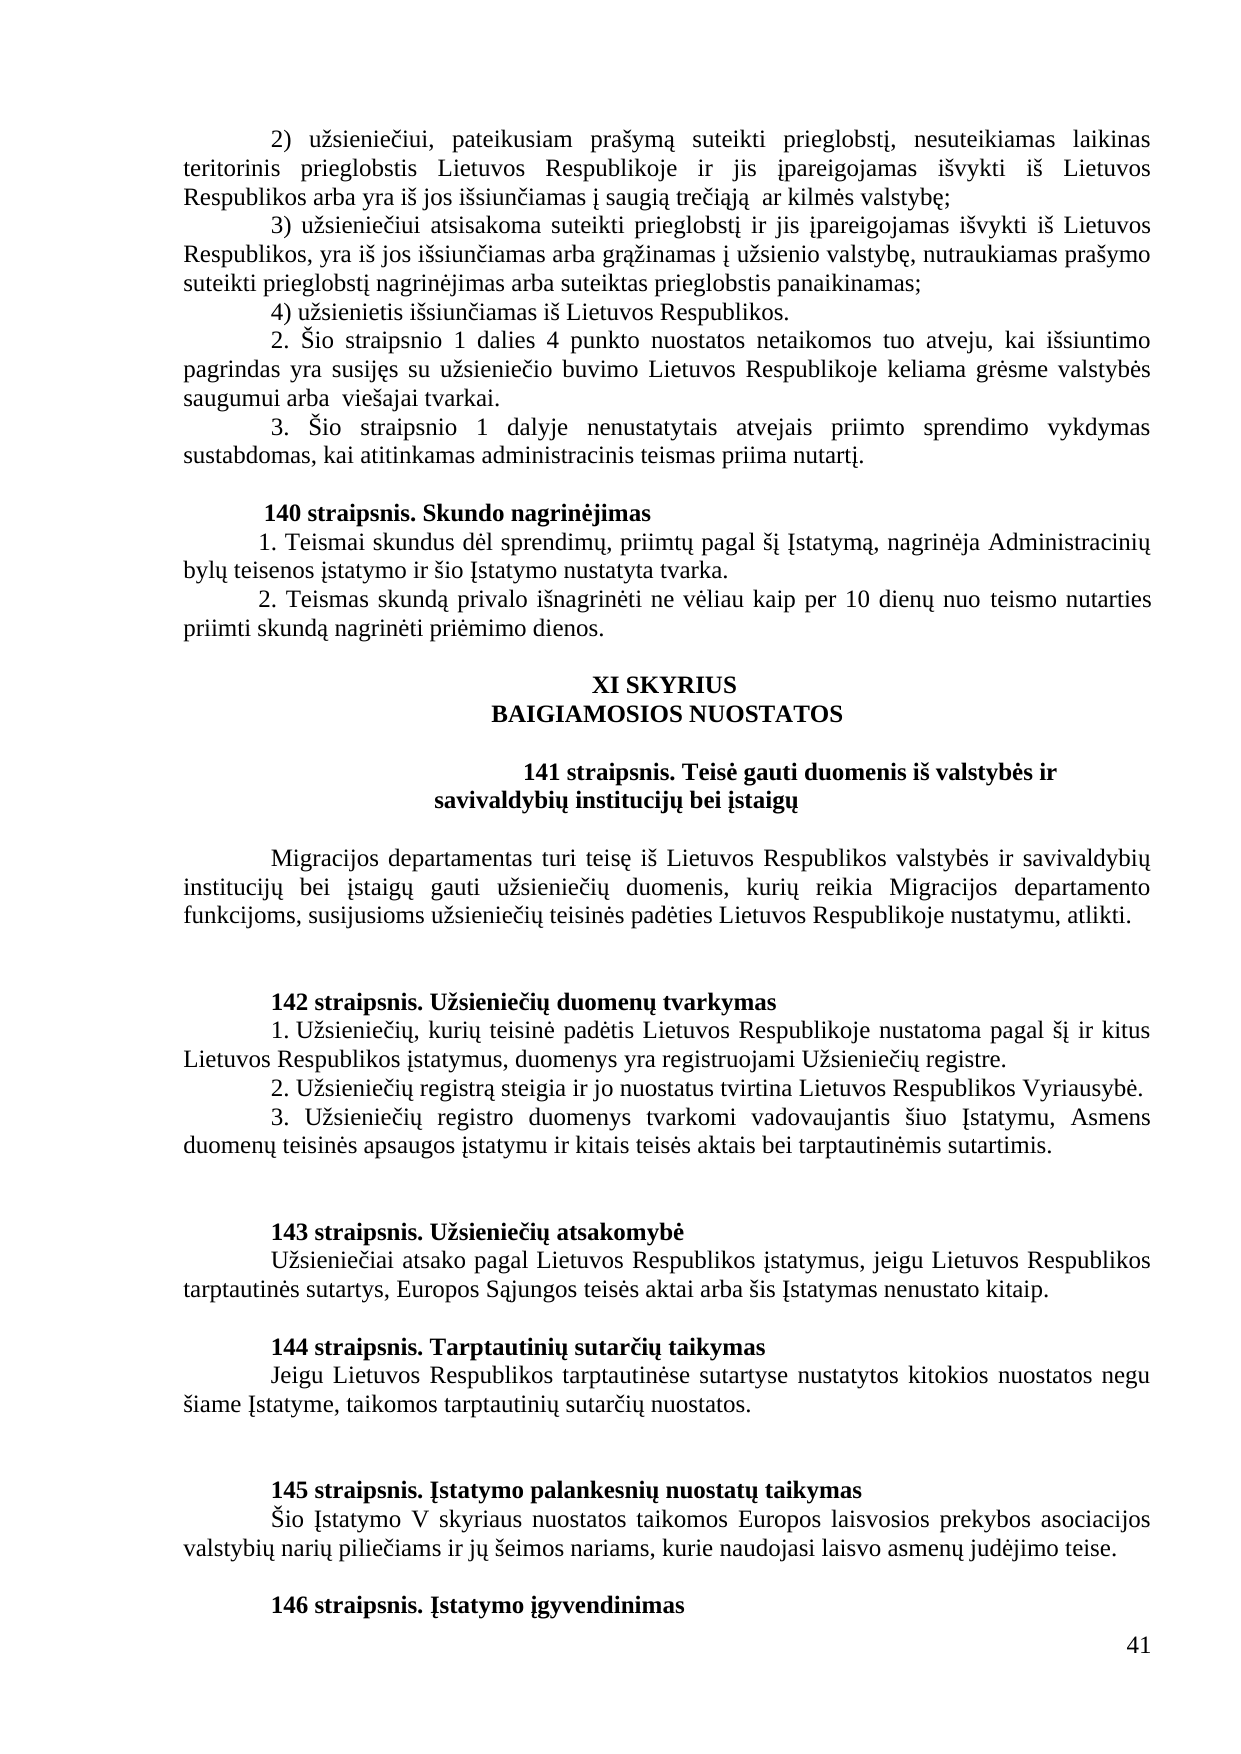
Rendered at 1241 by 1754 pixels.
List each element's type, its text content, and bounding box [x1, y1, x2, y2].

text 146 straipsnis. Įstatymo įgyvendinimas [183, 1590, 1152, 1619]
text 1. Užsieniečių, kurių teisinė padėtis Lietuvos Respublikoje nustatoma pagal šį ir kitus Lietuvos Respublikos įstatymus, duomenys yra registruojami Užsieniečių registre. [183, 1015, 1152, 1073]
text 143 straipsnis. Užsieniečių atsakomybė [183, 1217, 1152, 1245]
text 3) užsieniečiui atsisakoma suteikti prieglobstį ir jis įpareigojamas išvykti iš Lietuvos Respublikos, yra iš jos išsiunčiamas arba grąžinamas į užsienio valstybę, nutraukiamas prašymo suteikti prieglobstį nagrinėjimas arba suteiktas prieglobstis panaikinamas; [183, 210, 1152, 297]
text BAIGIAMOSIOS NUOSTATOS [183, 699, 1152, 728]
text 1. Teismai skundus dėl sprendimų, priimtų pagal šį Įstatymą, nagrinėja Administracinių bylų teisenos įstatymo ir šio Įstatymo nustatyta tvarka. [183, 527, 1152, 584]
text 3. Užsieniečių registro duomenys tvarkomi vadovaujantis šiuo Įstatymu, Asmens duomenų teisinės apsaugos įstatymu ir kitais teisės aktais bei tarptautinėmis sutartimis. [183, 1102, 1152, 1159]
text XI SKYRIUS [183, 670, 1152, 699]
text 3. Šio straipsnio 1 dalyje nenustatytais atvejais priimto sprendimo vykdymas sustabdomas, kai atitinkamas administracinis teismas priima nutartį. [183, 412, 1152, 469]
text 2. Užsieniečių registrą steigia ir jo nuostatus tvirtina Lietuvos Respublikos Vyriausybė. [183, 1073, 1152, 1102]
text 140 straipsnis. Skundo nagrinėjimas [183, 498, 1152, 527]
text Šio Įstatymo V skyriaus nuostatos taikomos Europos laisvosios prekybos asociacijos valstybių narių piliečiams ir jų šeimos nariams, kurie naudojasi laisvo asmenų judėjimo teise. [183, 1504, 1152, 1562]
text Migracijos departamentas turi teisę iš Lietuvos Respublikos valstybės ir savivaldybių institucijų bei įstaigų gauti užsieniečių duomenis, kurių reikia Migracijos departamento funkcijoms, susijusioms užsieniečių teisinės padėties Lietuvos Respublikoje nustatymu, atlikti. [183, 843, 1152, 929]
text 144 straipsnis. Tarptautinių sutarčių taikymas [183, 1332, 1152, 1360]
text 4) užsienietis išsiunčiamas iš Lietuvos Respublikos. [183, 297, 1152, 325]
text 145 straipsnis. Įstatymo palankesnių nuostatų taikymas [183, 1475, 1152, 1504]
text 2) užsieniečiui, pateikusiam prašymą suteikti prieglobstį, nesuteikiamas laikinas teritorinis prieglobstis Lietuvos Respublikoje ir jis įpareigojamas išvykti iš Lietuvos Respublikos arba yra iš jos išsiunčiamas į saugią trečiąją ar kilmės valstybę; [183, 124, 1152, 210]
text 2. Teismas skundą privalo išnagrinėti ne vėliau kaip per 10 dienų nuo teismo nutarties priimti skundą nagrinėti priėmimo dienos. [183, 584, 1152, 642]
text Jeigu Lietuvos Respublikos tarptautinėse sutartyse nustatytos kitokios nuostatos negu šiame Įstatyme, taikomos tarptautinių sutarčių nuostatos. [183, 1360, 1152, 1418]
text Užsieniečiai atsako pagal Lietuvos Respublikos įstatymus, jeigu Lietuvos Respublikos tarptautinės sutartys, Europos Sąjungos teisės aktai arba šis Įstatymas nenustato kitaip. [183, 1245, 1152, 1303]
text 141 straipsnis. Teisė gauti duomenis iš valstybės ir savivaldybių institucijų bei įstaigų [434, 757, 1152, 814]
text 2. Šio straipsnio 1 dalies 4 punkto nuostatos netaikomos tuo atveju, kai išsiuntimo pagrindas yra susijęs su užsieniečio buvimo Lietuvos Respublikoje keliama grėsme valstybės saugumui arba viešajai tvarkai. [183, 325, 1152, 412]
text 142 straipsnis. Užsieniečių duomenų tvarkymas [271, 987, 1152, 1015]
